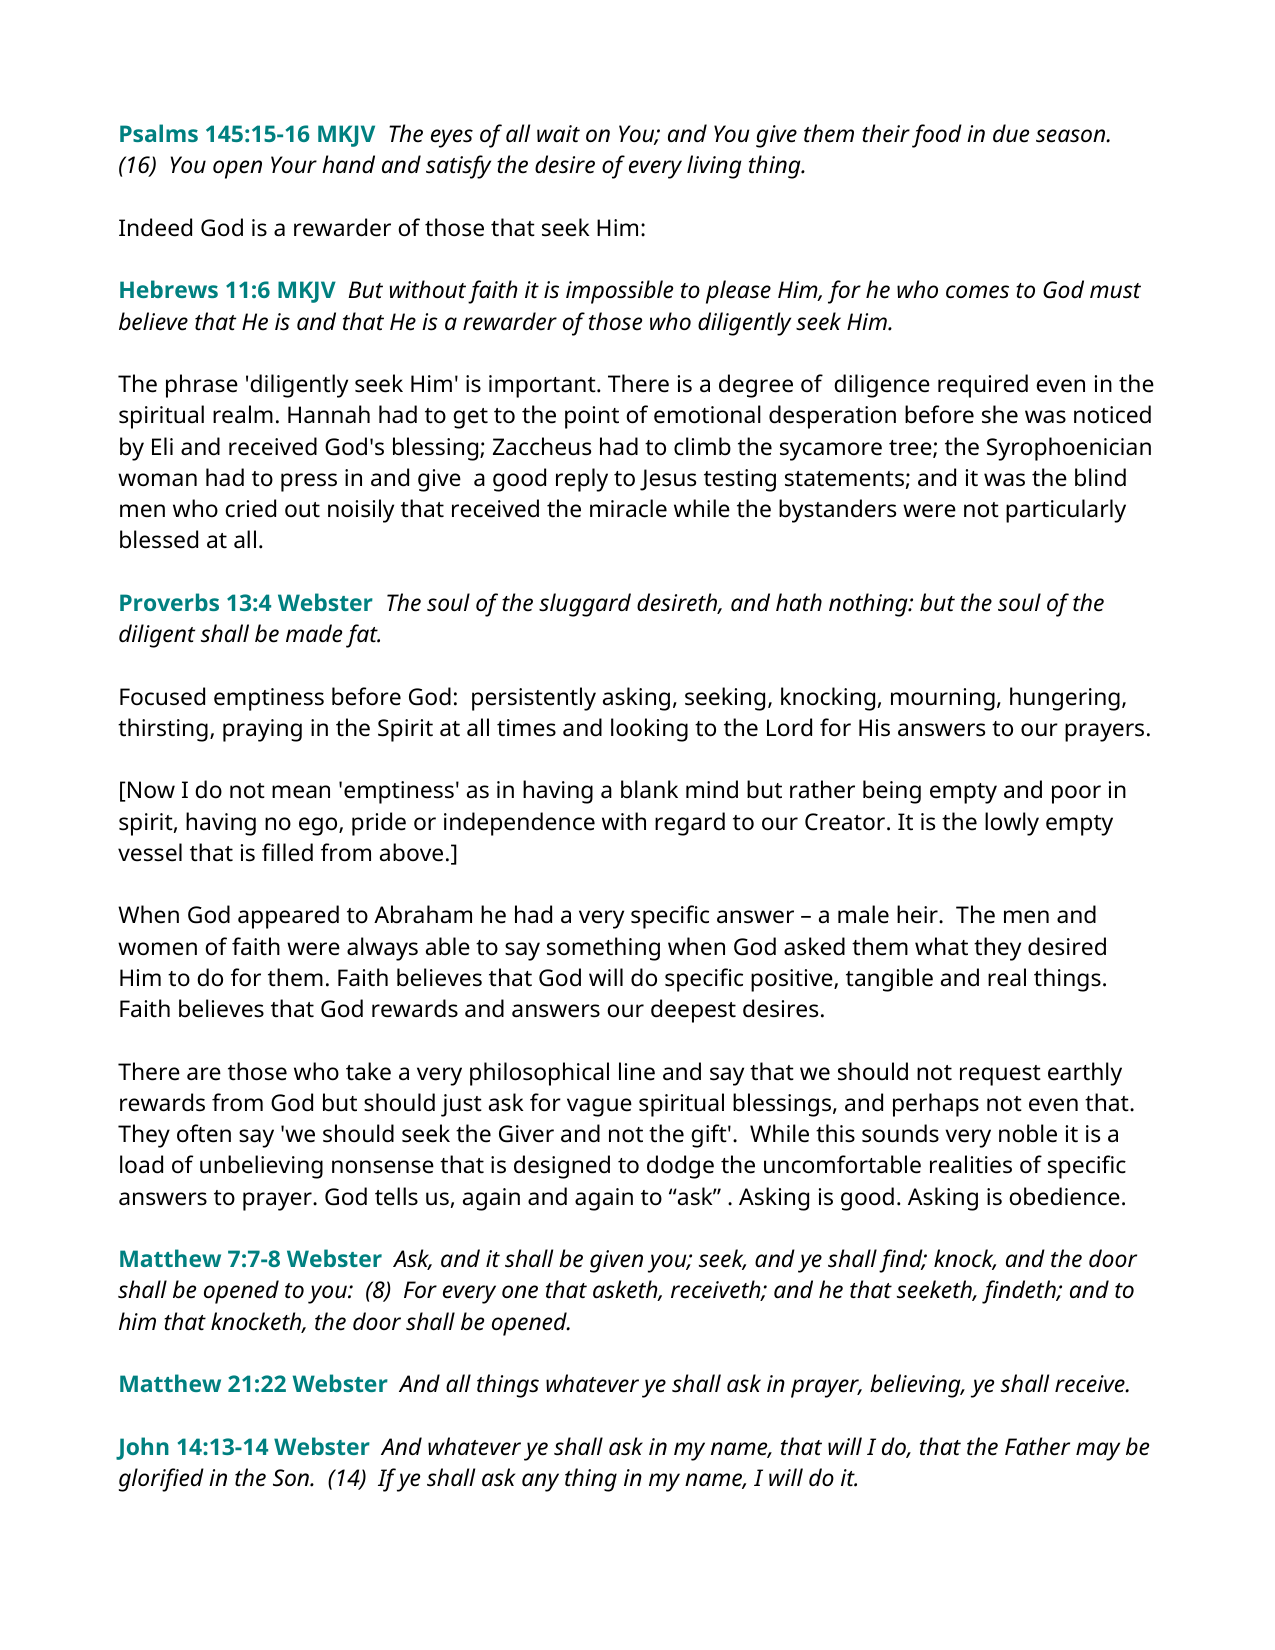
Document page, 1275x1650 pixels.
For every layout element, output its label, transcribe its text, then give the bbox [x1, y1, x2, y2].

text There are those who take a very philosophical line and say that we should not request earthly rewards from God but should just ask for vague spiritual blessings, and perhaps not even that. They often say 'we should seek the Giver and not the gift'. While this sounds very noble it is a load of unbelieving nonsense that is designed to dodge the uncomfortable realities of specific answers to prayer. God tells us, again and again to “ask” . Asking is good. Asking is obedience. [118, 1056, 1157, 1212]
text Psalms 145:15-16 MKJV The eyes of all wait on You; and You give them their food in due season. (16) You open Your hand and satisfy the desire of every living thing. [118, 118, 1157, 181]
text [Now I do not mean 'emptiness' as in having a blank mind but rather being empty and poor in spirit, having no ego, pride or independence with regard to our Creator. It is the lowly empty vessel that is filled from above.] [118, 774, 1157, 868]
text John 14:13-14 Webster And whatever ye shall ask in my name, that will I do, that the Father may be glorified in the Son. (14) If ye shall ask any thing in my name, I will do it. [118, 1431, 1157, 1493]
text Indeed God is a rewarder of those that seek Him: [118, 212, 1157, 243]
text The phrase 'diligently seek Him' is important. There is a degree of diligence required even in the spiritual realm. Hannah had to get to the point of emotional desperation before she was noticed by Eli and received God's blessing; Zaccheus had to climb the sycamore tree; the Syrophoenician woman had to press in and give a good reply to Jesus testing statements; and it was the blind men who cried out noisily that received the miracle while the bystanders were not particularly blessed at all. [118, 368, 1157, 556]
text Hebrews 11:6 MKJV But without faith it is impossible to please Him, for he who comes to God must believe that He is and that He is a rewarder of those who diligently seek Him. [118, 274, 1157, 337]
text Focused emptiness before God: persistently asking, seeking, knocking, mourning, hungering, thirsting, praying in the Spirit at all times and looking to the Lord for His answers to our prayers. [118, 681, 1157, 743]
text Proverbs 13:4 Webster The soul of the sluggard desireth, and hath nothing: but the soul of the diligent shall be made fat. [118, 587, 1157, 649]
text When God appeared to Abraham he had a very specific answer – a male heir. The men and women of faith were always able to say something when God asked them what they desired Him to do for them. Faith believes that God will do specific positive, tangible and real things. Faith believes that God rewards and answers our deepest desires. [118, 899, 1157, 1024]
text Matthew 21:22 Webster And all things whatever ye shall ask in prayer, believing, ye shall receive. [118, 1368, 1157, 1399]
text Matthew 7:7-8 Webster Ask, and it shall be given you; seek, and ye shall find; knock, and the door shall be opened to you: (8) For every one that asketh, receiveth; and he that seeketh, findeth; and to him that knocketh, the door shall be opened. [118, 1243, 1157, 1337]
